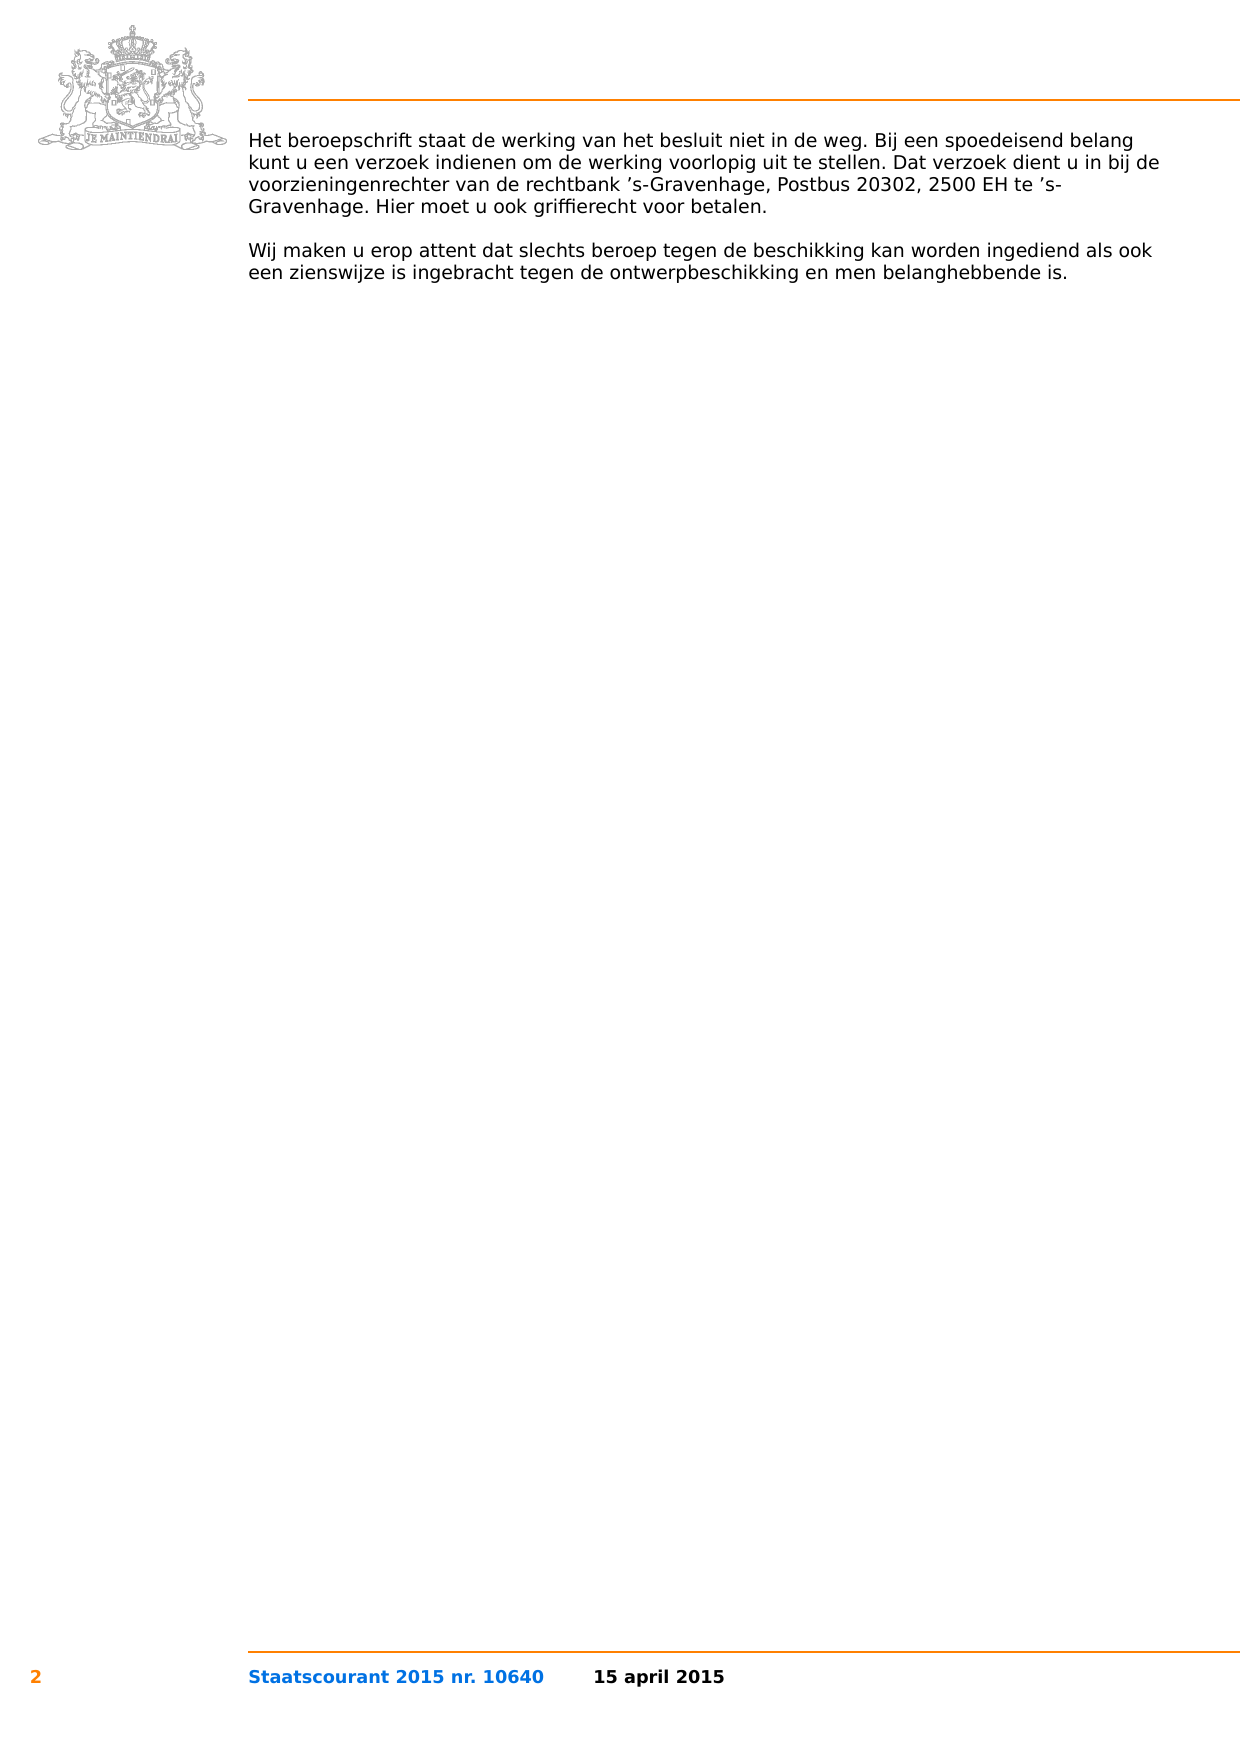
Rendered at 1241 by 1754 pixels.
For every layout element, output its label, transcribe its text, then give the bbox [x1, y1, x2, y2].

text Wij maken u erop attent dat slechts beroep tegen de beschikking kan worden ingediend als ook een zienswijze is ingebracht tegen de ontwerpbeschikking en men belanghebbende is. [248, 240, 1163, 284]
text Het beroepschrift staat de werking van het besluit niet in de weg. Bij een spoedeisend belang kunt u een verzoek indienen om de werking voorlopig uit te stellen. Dat verzoek dient u in bij de voorzieningenrechter van de rechtbank ’s-Gravenhage, Postbus 20302, 2500 EH te ’s-Gravenhage. Hier moet u ook griffierecht voor betalen. [248, 130, 1163, 218]
picture [38, 25, 227, 150]
